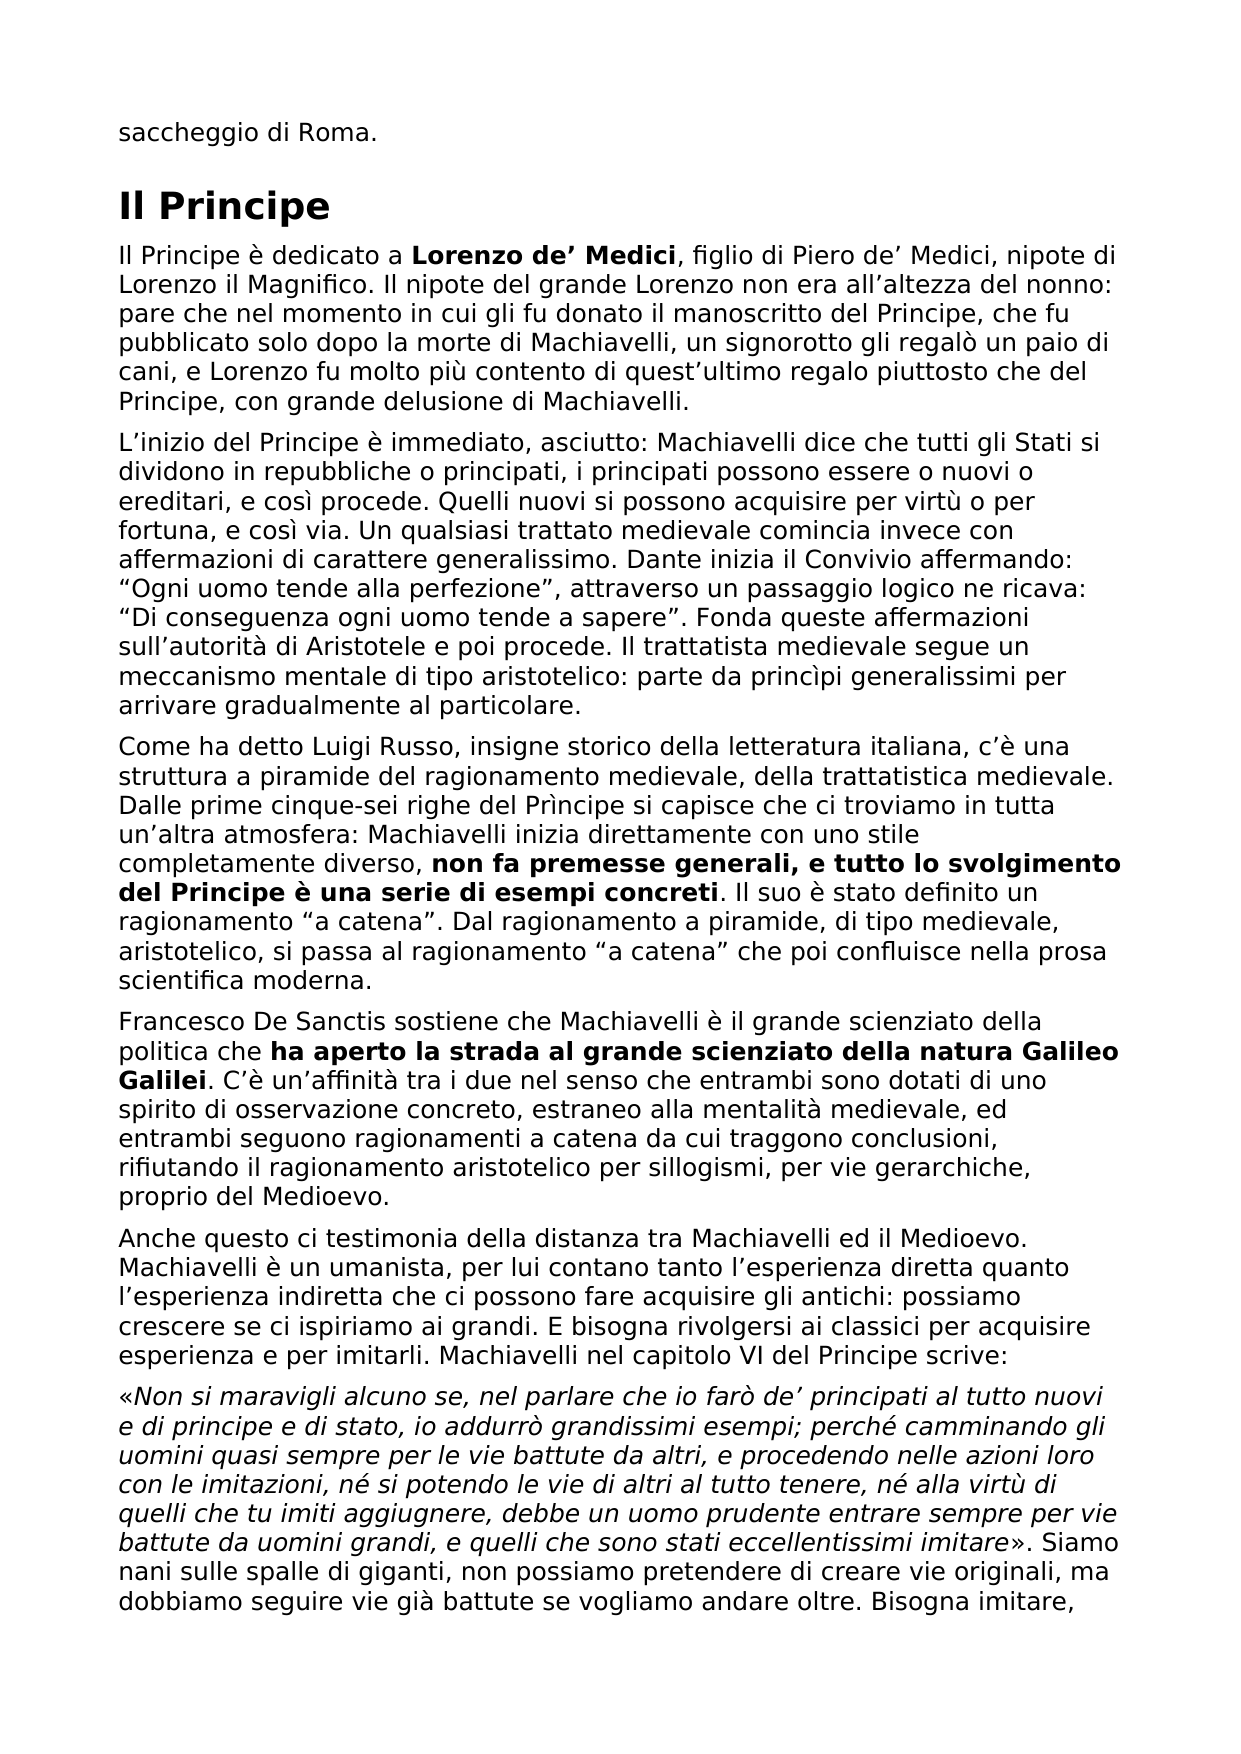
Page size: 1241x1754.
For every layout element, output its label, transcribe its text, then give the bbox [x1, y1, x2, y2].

text Francesco De Sanctis sostiene che Machiavelli è il grande scienziato della politica che ha aperto la strada al grande scienziato della natura Galileo Galilei. C’è un’affinità tra i due nel senso che entrambi sono dotati di uno spirito di osservazione concreto, estraneo alla mentalità medievale, ed entrambi seguono ragionamenti a catena da cui traggono conclusioni, rifiutando il ragionamento aristotelico per sillogismi, per vie gerarchiche, proprio del Medioevo. [118, 1008, 1122, 1212]
text Il Principe è dedicato a Lorenzo de’ Medici, figlio di Piero de’ Medici, nipote di Lorenzo il Magnifico. Il nipote del grande Lorenzo non era all’altezza del nonno: pare che nel momento in cui gli fu donato il manoscritto del Principe, che fu pubblicato solo dopo la morte di Machiavelli, un signorotto gli regalò un paio di cani, e Lorenzo fu molto più contento di quest’ultimo regalo piuttosto che del Principe, con grande delusione di Machiavelli. [118, 241, 1122, 416]
text saccheggio di Roma. [118, 118, 1122, 147]
text «Non si maravigli alcuno se, nel parlare che io farò de’ principati al tutto nuovi e di principe e di stato, io addurrò grandissimi esempi; perché camminando gli uomini quasi sempre per le vie battute da altri, e procedendo nelle azioni loro con le imitazioni, né si potendo le vie di altri al tutto tenere, né alla virtù di quelli che tu imiti aggiugnere, debbe un uomo prudente entrare sempre per vie battute da uomini grandi, e quelli che sono stati eccellentissimi imitare». Siamo nani sulle spalle di giganti, non possiamo pretendere di creare vie originali, ma dobbiamo seguire vie già battute se vogliamo andare oltre. Bisogna imitare, [118, 1383, 1122, 1616]
text L’inizio del Principe è immediato, asciutto: Machiavelli dice che tutti gli Stati si dividono in repubbliche o principati, i principati possono essere o nuovi o ereditari, e così procede. Quelli nuovi si possono acquisire per virtù o per fortuna, e così via. Un qualsiasi trattato medievale comincia invece con affermazioni di carattere generalissimo. Dante inizia il Convivio affermando: “Ogni uomo tende alla perfezione”, attraverso un passaggio logico ne ricava: “Di conseguenza ogni uomo tende a sapere”. Fonda queste affermazioni sull’autorità di Aristotele e poi procede. Il trattatista medievale segue un meccanismo mentale di tipo aristotelico: parte da princìpi generalissimi per arrivare gradualmente al particolare. [118, 428, 1122, 720]
subtitle Il Principe [118, 185, 1122, 228]
text Come ha detto Luigi Russo, insigne storico della letteratura italiana, c’è una struttura a piramide del ragionamento medievale, della trattatistica medievale. Dalle prime cinque-sei righe del Prìncipe si capisce che ci troviamo in tutta un’altra atmosfera: Machiavelli inizia direttamente con uno stile completamente diverso, non fa premesse generali, e tutto lo svolgimento del Principe è una serie di esempi concreti. Il suo è stato definito un ragionamento “a catena”. Dal ragionamento a piramide, di tipo medievale, aristotelico, si passa al ragionamento “a catena” che poi confluisce nella prosa scientifica moderna. [118, 733, 1122, 995]
text Anche questo ci testimonia della distanza tra Machiavelli ed il Medioevo. Machiavelli è un umanista, per lui contano tanto l’esperienza diretta quanto l’esperienza indiretta che ci possono fare acquisire gli antichi: possiamo crescere se ci ispiriamo ai grandi. E bisogna rivolgersi ai classici per acquisire esperienza e per imitarli. Machiavelli nel capitolo VI del Principe scrive: [118, 1224, 1122, 1370]
